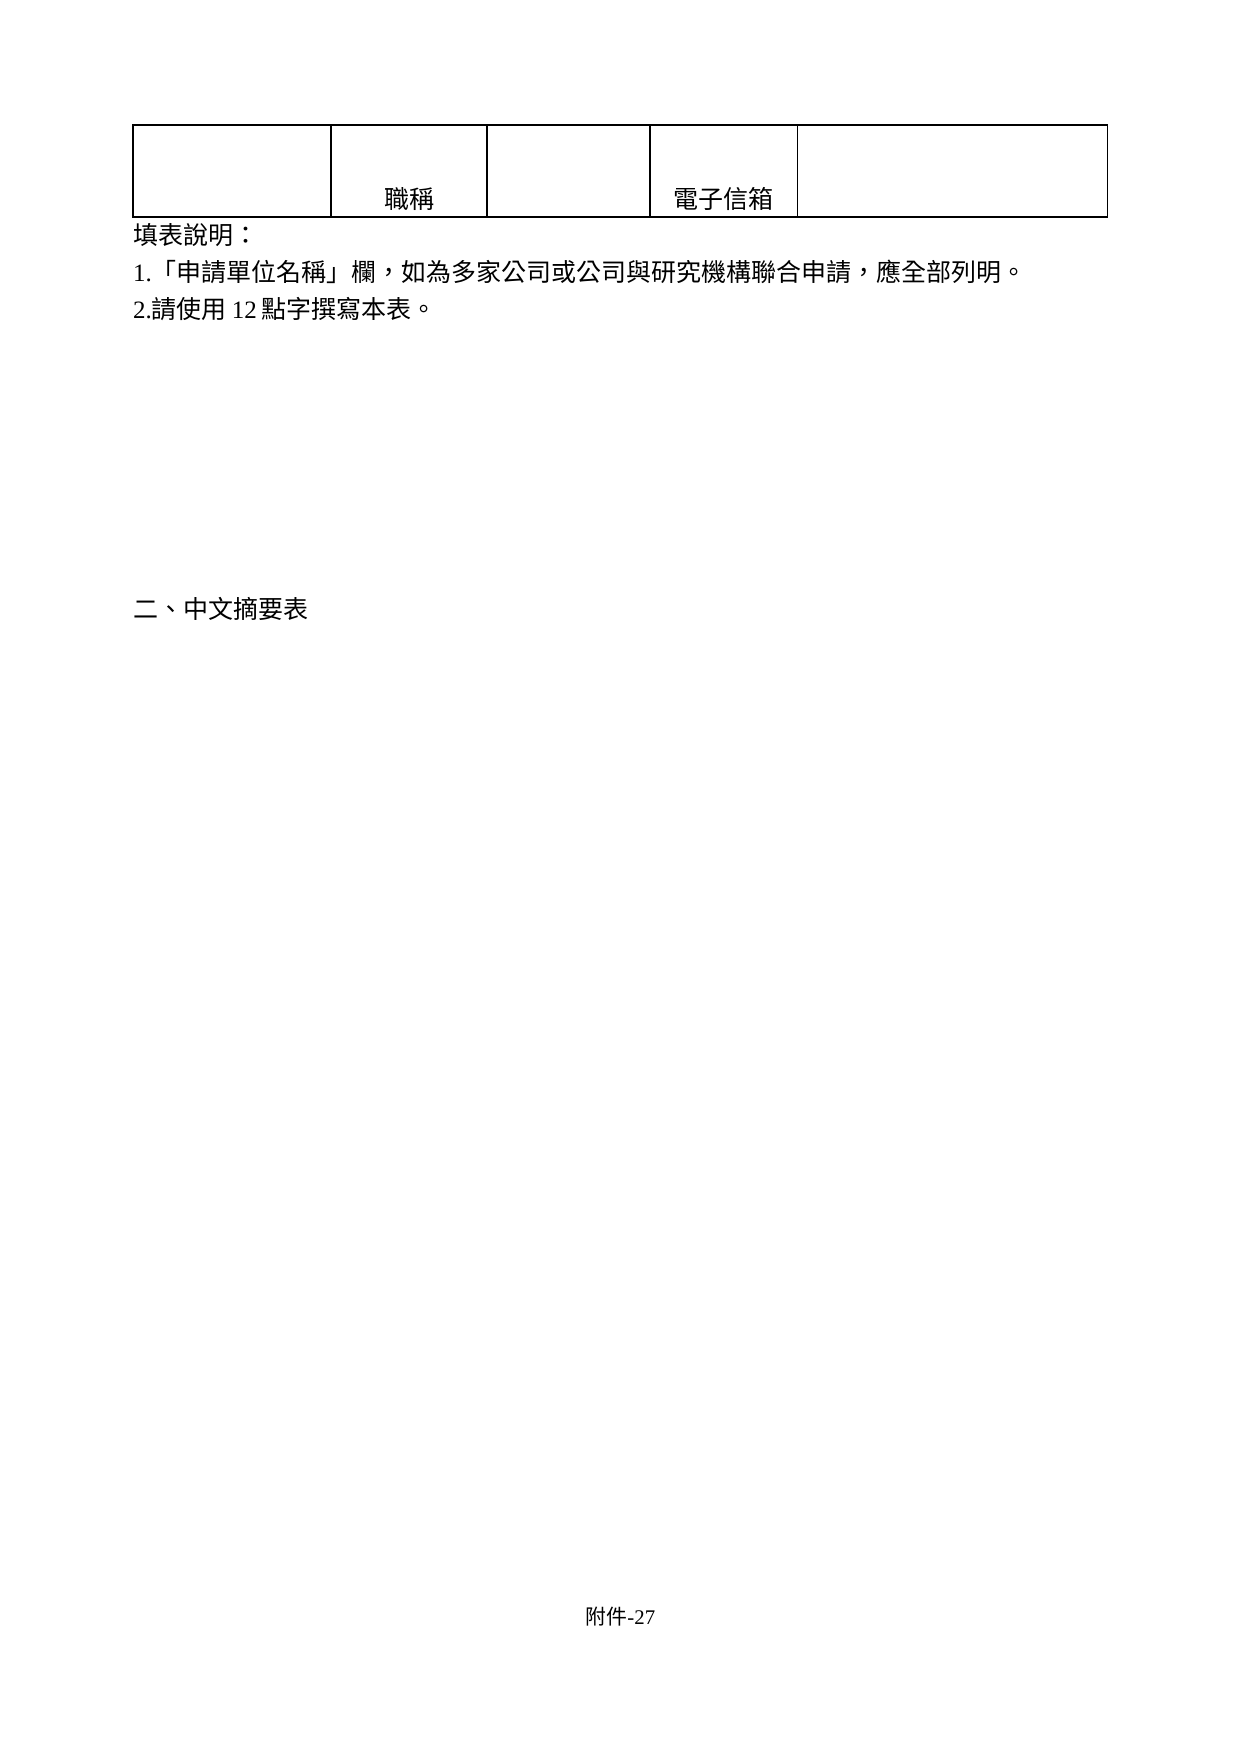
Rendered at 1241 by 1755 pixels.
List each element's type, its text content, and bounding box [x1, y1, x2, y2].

table_cell [798, 126, 1107, 216]
text 二、中文摘要表 [133, 589, 1107, 626]
table_cell [488, 126, 649, 216]
text 2.請使用12點字撰寫本表。 [133, 289, 1107, 326]
table_cell 職稱 [332, 126, 486, 216]
text 1.「申請單位名稱」欄，如為多家公司或公司與研究機構聯合申請，應全部列明。 [133, 251, 1107, 289]
text 填表說明： [133, 218, 1107, 251]
table_cell [134, 126, 330, 216]
table_cell 電子信箱 [651, 126, 797, 216]
